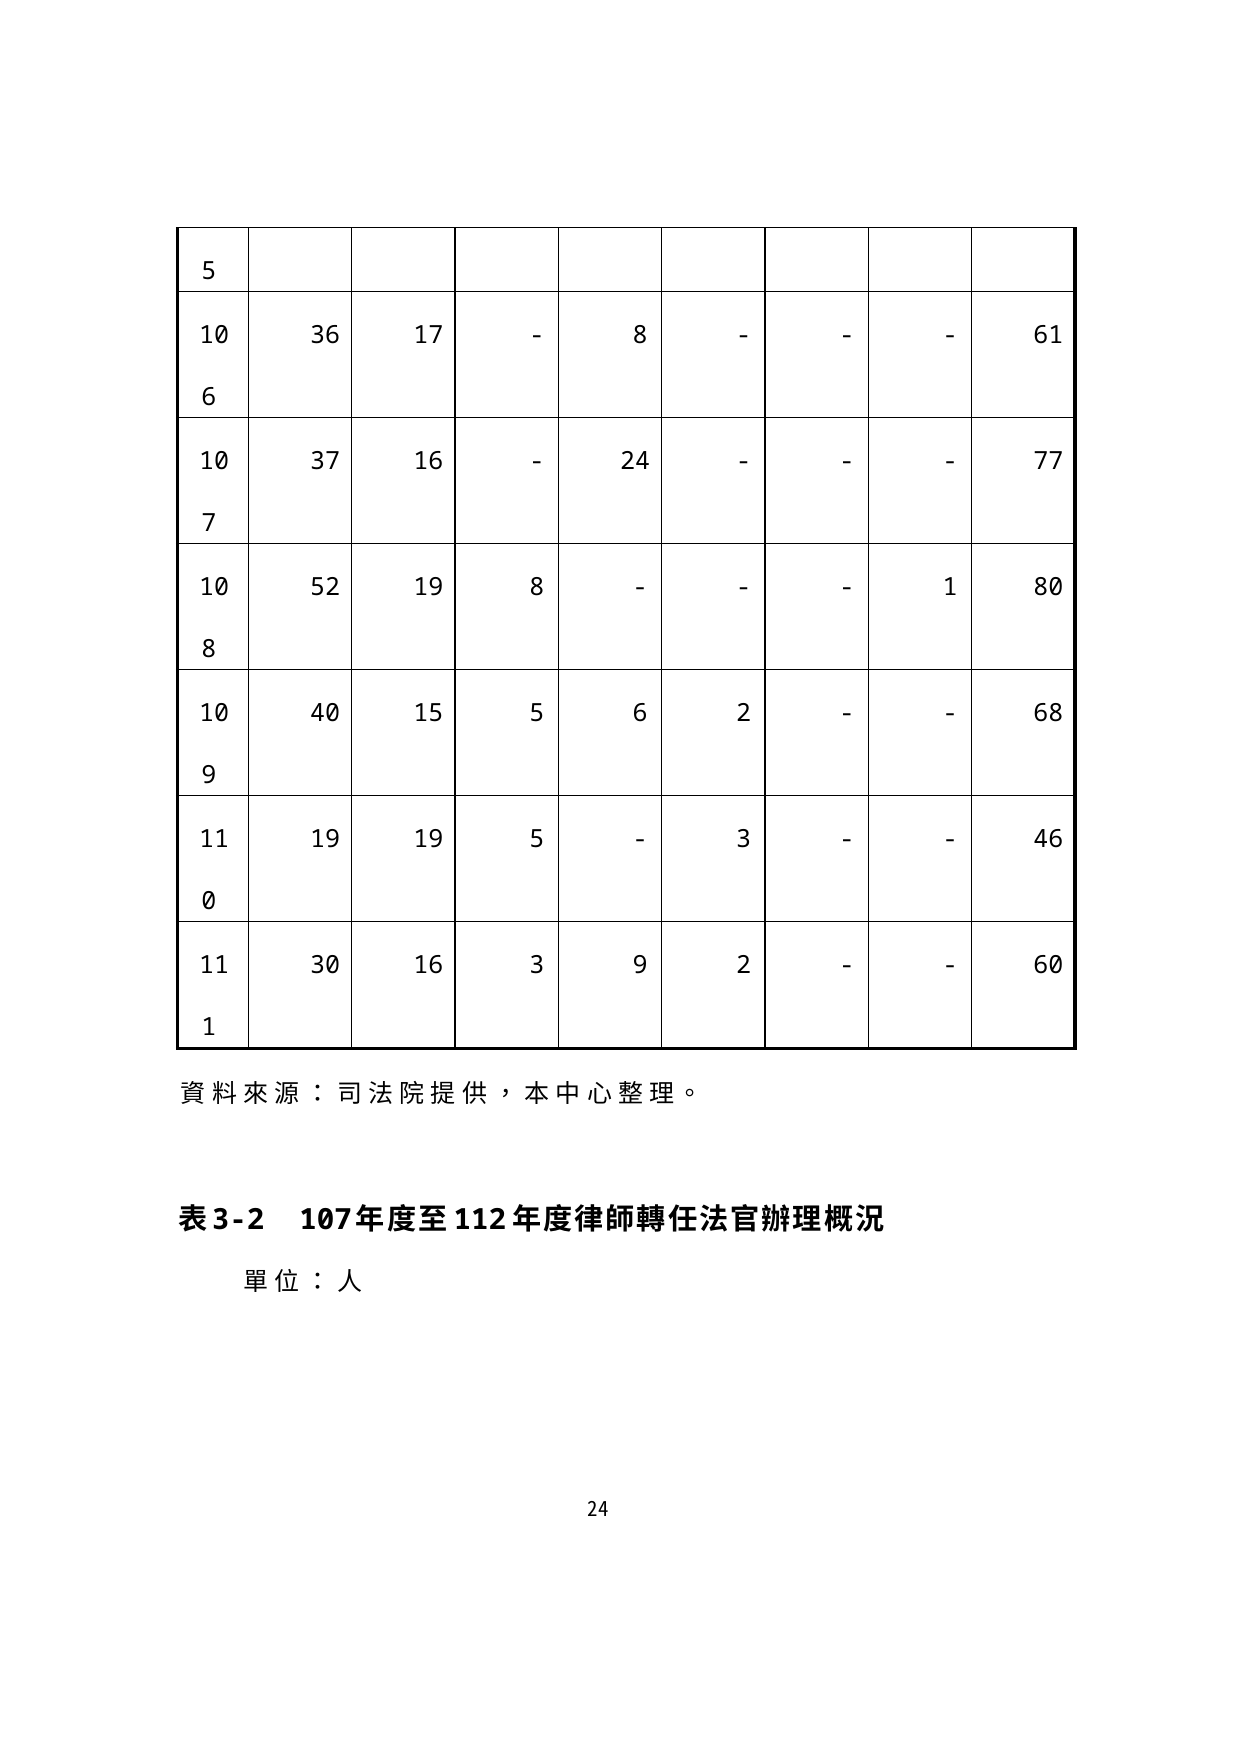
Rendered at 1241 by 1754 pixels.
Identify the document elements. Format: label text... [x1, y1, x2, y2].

table_cell 111 [179, 922, 248, 1047]
table_cell - [766, 228, 868, 291]
table_cell - [766, 796, 868, 921]
table_cell 109 [179, 670, 248, 795]
table_cell 17 [352, 292, 454, 417]
table_cell 19 [352, 544, 454, 669]
table_cell - [559, 544, 661, 669]
table_cell 36 [249, 292, 351, 417]
table_cell 107 [179, 418, 248, 543]
table_cell 77 [972, 418, 1073, 543]
table_cell - [662, 292, 764, 417]
table_cell 15 [352, 670, 454, 795]
table_cell 2 [662, 670, 764, 795]
table_cell 5 [456, 796, 558, 921]
table_cell - [559, 796, 661, 921]
table_cell 106 [179, 292, 248, 417]
table_cell - [456, 418, 558, 543]
table_cell [249, 228, 351, 291]
table_cell 1 [869, 544, 971, 669]
text 表3-2 107年度至112年度律師轉任法官辦理概況 單位：人 [177, 1175, 1063, 1300]
table_cell - [662, 418, 764, 543]
table_cell [869, 228, 971, 291]
table_cell - [869, 796, 971, 921]
table_cell 108 [179, 544, 248, 669]
table_cell 40 [249, 670, 351, 795]
table_cell 3 [456, 922, 558, 1047]
table_cell - [766, 922, 868, 1047]
text 資料來源：司法院提供，本中心整理。 [177, 1050, 1063, 1113]
table_cell - [662, 228, 764, 291]
table_cell 8 [456, 544, 558, 669]
table_cell 19 [352, 796, 454, 921]
table_cell 5 [456, 670, 558, 795]
table_cell 80 [972, 544, 1073, 669]
table_cell 68 [972, 670, 1073, 795]
table_cell - [869, 670, 971, 795]
table_cell 5 [179, 228, 248, 291]
table_cell 2 [662, 922, 764, 1047]
table_cell 37 [249, 418, 351, 543]
table_cell 52 [249, 544, 351, 669]
table_cell 110 [179, 796, 248, 921]
table_cell - [766, 544, 868, 669]
table_cell [456, 228, 558, 291]
table_cell 61 [972, 292, 1073, 417]
table_cell [352, 228, 454, 291]
table_cell 16 [352, 418, 454, 543]
table_cell 60 [972, 922, 1073, 1047]
table_cell 8 [559, 292, 661, 417]
table_cell [972, 228, 1073, 291]
table_cell 6 [559, 670, 661, 795]
table_cell - [766, 670, 868, 795]
table_cell - [869, 292, 971, 417]
table_cell [559, 228, 661, 291]
table_cell 46 [972, 796, 1073, 921]
table_cell 3 [662, 796, 764, 921]
table_cell - [766, 292, 868, 417]
table_cell - [662, 544, 764, 669]
table_cell - [869, 418, 971, 543]
table_cell - [456, 292, 558, 417]
table_cell 16 [352, 922, 454, 1047]
table_cell 19 [249, 796, 351, 921]
table_cell 9 [559, 922, 661, 1047]
table_cell - [766, 418, 868, 543]
table_cell 30 [249, 922, 351, 1047]
table_cell - [869, 922, 971, 1047]
table_cell 24 [559, 418, 661, 543]
